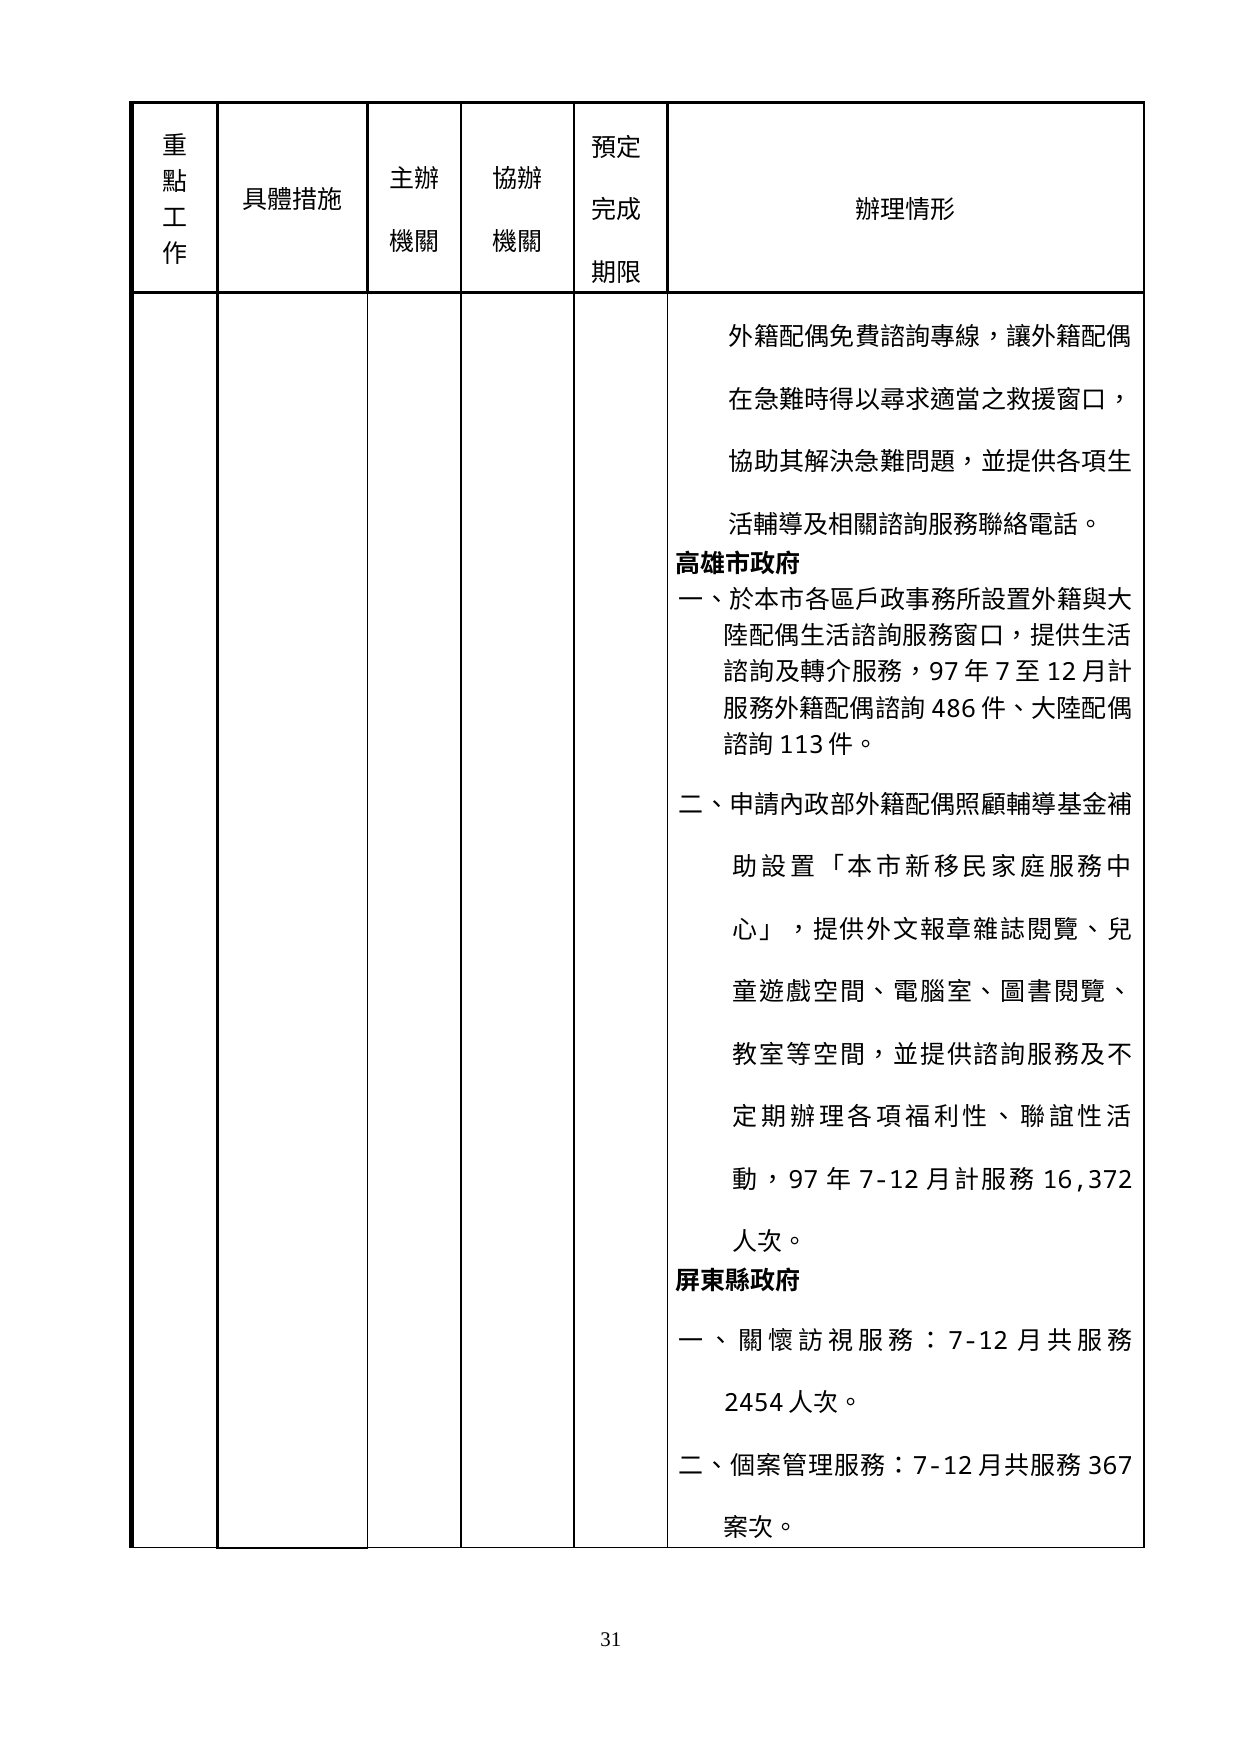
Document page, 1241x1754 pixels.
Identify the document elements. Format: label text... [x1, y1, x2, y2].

table_cell [575, 294, 667, 1547]
table_cell [134, 294, 216, 1547]
table_cell [219, 294, 367, 1547]
table_cell [462, 294, 573, 1547]
table_header 協辦 機關 [462, 104, 573, 291]
table_header 辦理情形 [669, 104, 1143, 291]
table_header 具體措施 [219, 104, 366, 291]
table_header 預定完成期限 [575, 104, 666, 291]
table_header 主辦 機關 [369, 104, 460, 291]
table_cell [368, 294, 460, 1547]
table_header 重點工作 [134, 104, 216, 291]
table_cell 外籍配偶免費諮詢專線，讓外籍配偶在急難時得以尋求適當之救援窗口，協助其解決急難問題，並提供各項生活輔導及相關諮詢服務聯絡電話。 高雄市政府 一、於本市各區戶政事務所設置外籍與大陸配偶生活諮詢服務窗口，提供生活諮詢及轉介服務，97年7至12月計服務外籍配偶諮詢486件、大陸配偶諮詢113件。 二、申請內政部外籍配偶照顧輔導基金補助設置「本市新移民家庭服務中心」，提供外文報章雜誌閱覽、兒童遊戲空間、電腦室、圖書閱覽、教室等空間，並提供諮詢服務及不定期辦理各項福利性、聯誼性活動，97年7-12月計服務16,372人次。 屏東縣政府 一、關懷訪視服務：7-12月共服務2454人次。 二、個案管理服務：7-12月共服務367案次。 [668, 294, 1143, 1547]
